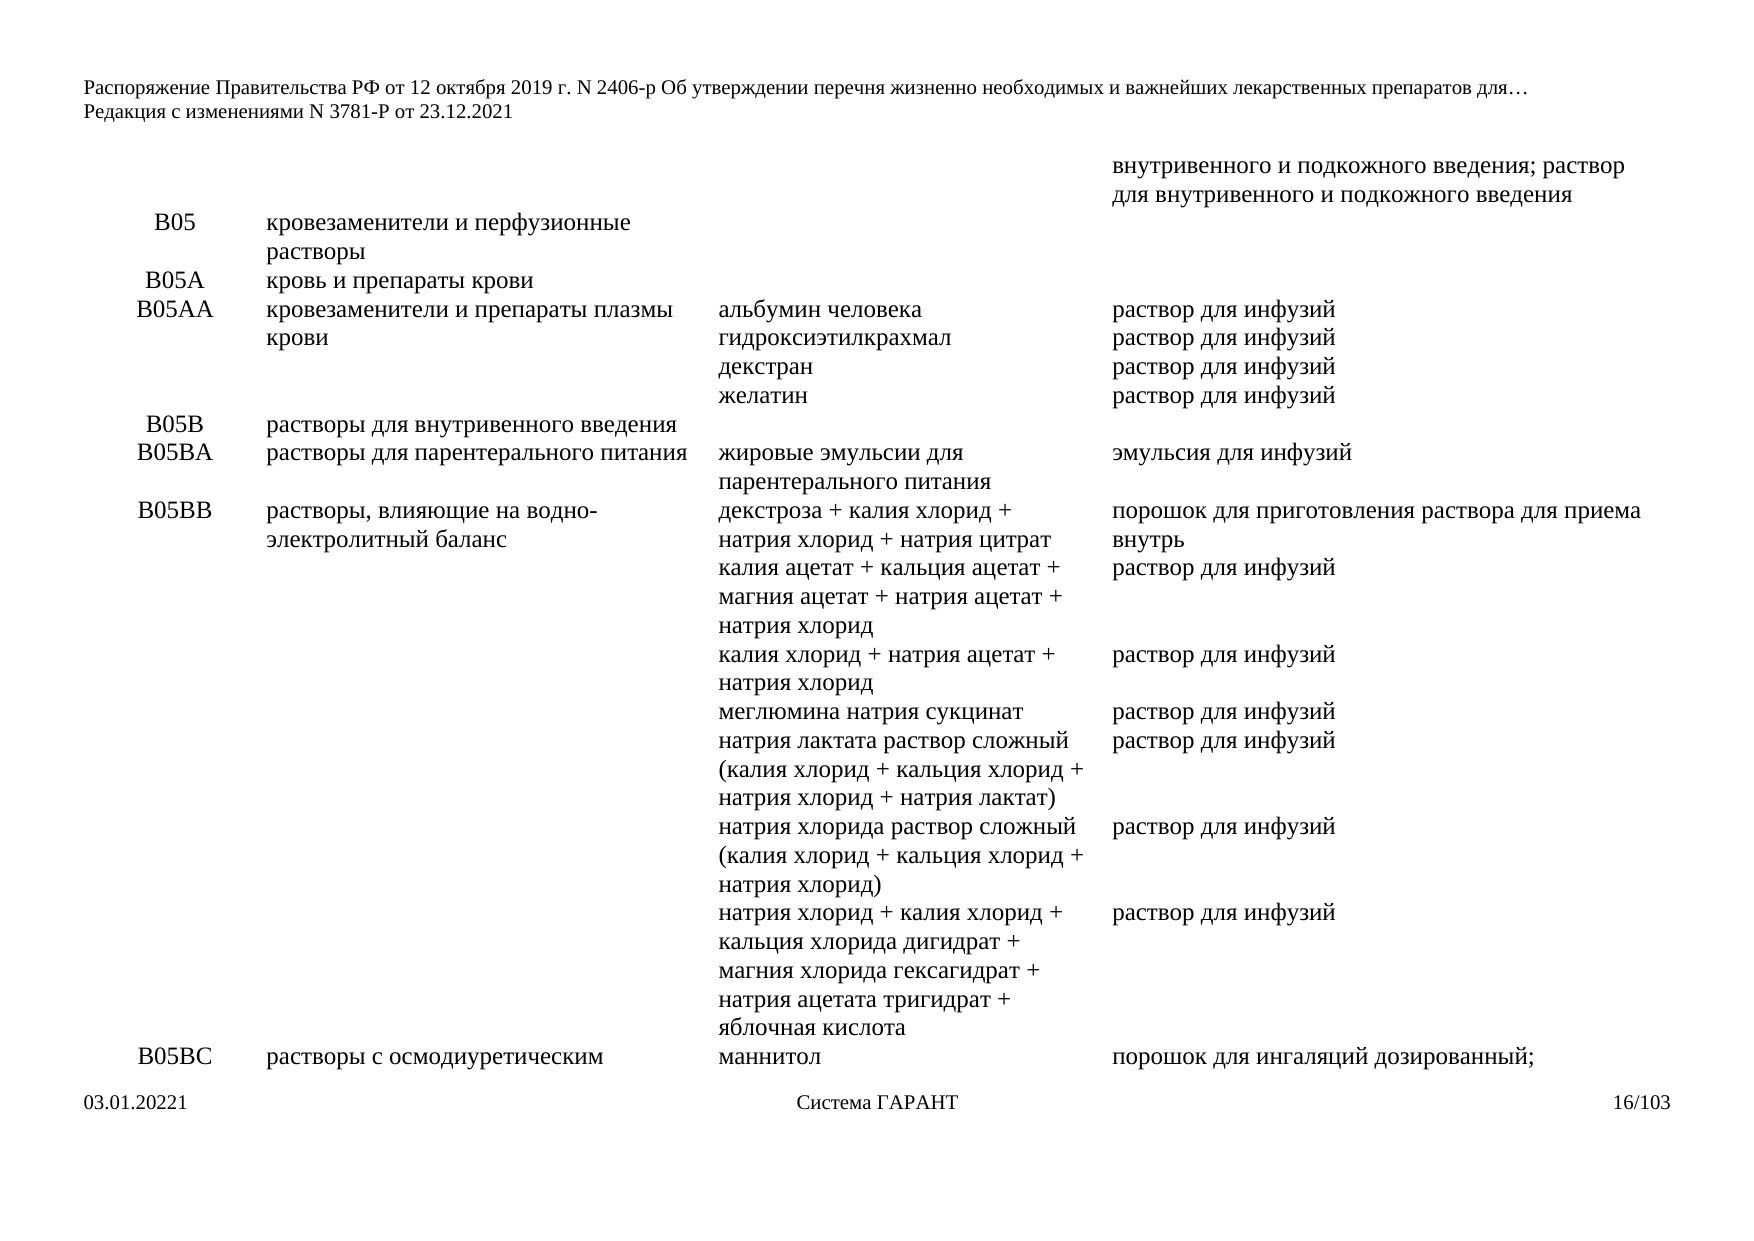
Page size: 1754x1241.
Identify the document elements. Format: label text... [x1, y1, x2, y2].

table_cell [1101, 265, 1669, 294]
table_cell маннитол [707, 1041, 1101, 1070]
table_cell растворы для парентерального питания [255, 438, 707, 495]
table_cell [707, 208, 1101, 265]
table_cell [255, 150, 707, 207]
table_cell растворы, влияющие на водно-электролитный баланс [255, 495, 707, 1041]
table_cell B05AA [95, 294, 255, 322]
table_cell желатин [707, 380, 1101, 409]
table_cell [95, 351, 255, 380]
table_cell раствор для инфузий [1101, 639, 1669, 696]
table_cell растворы для внутривенного введения [255, 409, 707, 437]
table_cell раствор для инфузий [1101, 725, 1669, 811]
table_cell B05BA [95, 438, 255, 495]
table_cell раствор для инфузий [1101, 811, 1669, 897]
table_cell раствор для инфузий [1101, 294, 1669, 322]
table_cell B05BC [95, 1041, 255, 1070]
table_cell декстроза + калия хлорид + натрия хлорид + натрия цитрат [707, 495, 1101, 552]
table_cell калия ацетат + кальция ацетат + магния ацетат + натрия ацетат + натрия хлорид [707, 553, 1101, 639]
table_cell натрия лактата раствор сложный (калия хлорид + кальция хлорид + натрия хлорид + натрия лактат) [707, 725, 1101, 811]
table_cell натрия хлорида раствор сложный (калия хлорид + кальция хлорид + натрия хлорид) [707, 811, 1101, 897]
table_cell B05 [95, 208, 255, 265]
table_cell калия хлорид + натрия ацетат + натрия хлорид [707, 639, 1101, 696]
table_cell растворы с осмодиуретическим [255, 1041, 707, 1070]
table_cell B05BB [95, 495, 255, 1041]
table_cell [95, 380, 255, 409]
table_cell раствор для инфузий [1101, 380, 1669, 409]
table_cell натрия хлорид + калия хлорид + кальция хлорида дигидрат + магния хлорида гексагидрат + натрия ацетата тригидрат + яблочная кислота [707, 898, 1101, 1041]
table_cell декстран [707, 351, 1101, 380]
table_cell кровезаменители и препараты плазмы крови [255, 294, 707, 409]
table_cell [95, 323, 255, 351]
table_cell альбумин человека [707, 294, 1101, 322]
table_cell раствор для инфузий [1101, 553, 1669, 639]
table_cell [95, 150, 255, 207]
table_cell [707, 265, 1101, 294]
table_cell эмульсия для инфузий [1101, 438, 1669, 495]
table_cell внутривенного и подкожного введения; раствор для внутривенного и подкожного введения [1101, 150, 1669, 207]
table_cell меглюмина натрия сукцинат [707, 696, 1101, 725]
table_cell кровь и препараты крови [255, 265, 707, 294]
table_cell [707, 409, 1101, 437]
table_cell раствор для инфузий [1101, 696, 1669, 725]
table_cell кровезаменители и перфузионные растворы [255, 208, 707, 265]
table_cell [1101, 409, 1669, 437]
table_cell порошок для ингаляций дозированный; [1101, 1041, 1669, 1070]
table_cell [1101, 208, 1669, 265]
table_cell B05A [95, 265, 255, 294]
table_cell жировые эмульсии для парентерального питания [707, 438, 1101, 495]
table_cell порошок для приготовления раствора для приема внутрь [1101, 495, 1669, 552]
table_cell раствор для инфузий [1101, 898, 1669, 1041]
table_cell гидроксиэтилкрахмал [707, 323, 1101, 351]
table_cell B05B [95, 409, 255, 437]
table_cell [707, 150, 1101, 207]
table_cell раствор для инфузий [1101, 323, 1669, 351]
table_cell раствор для инфузий [1101, 351, 1669, 380]
